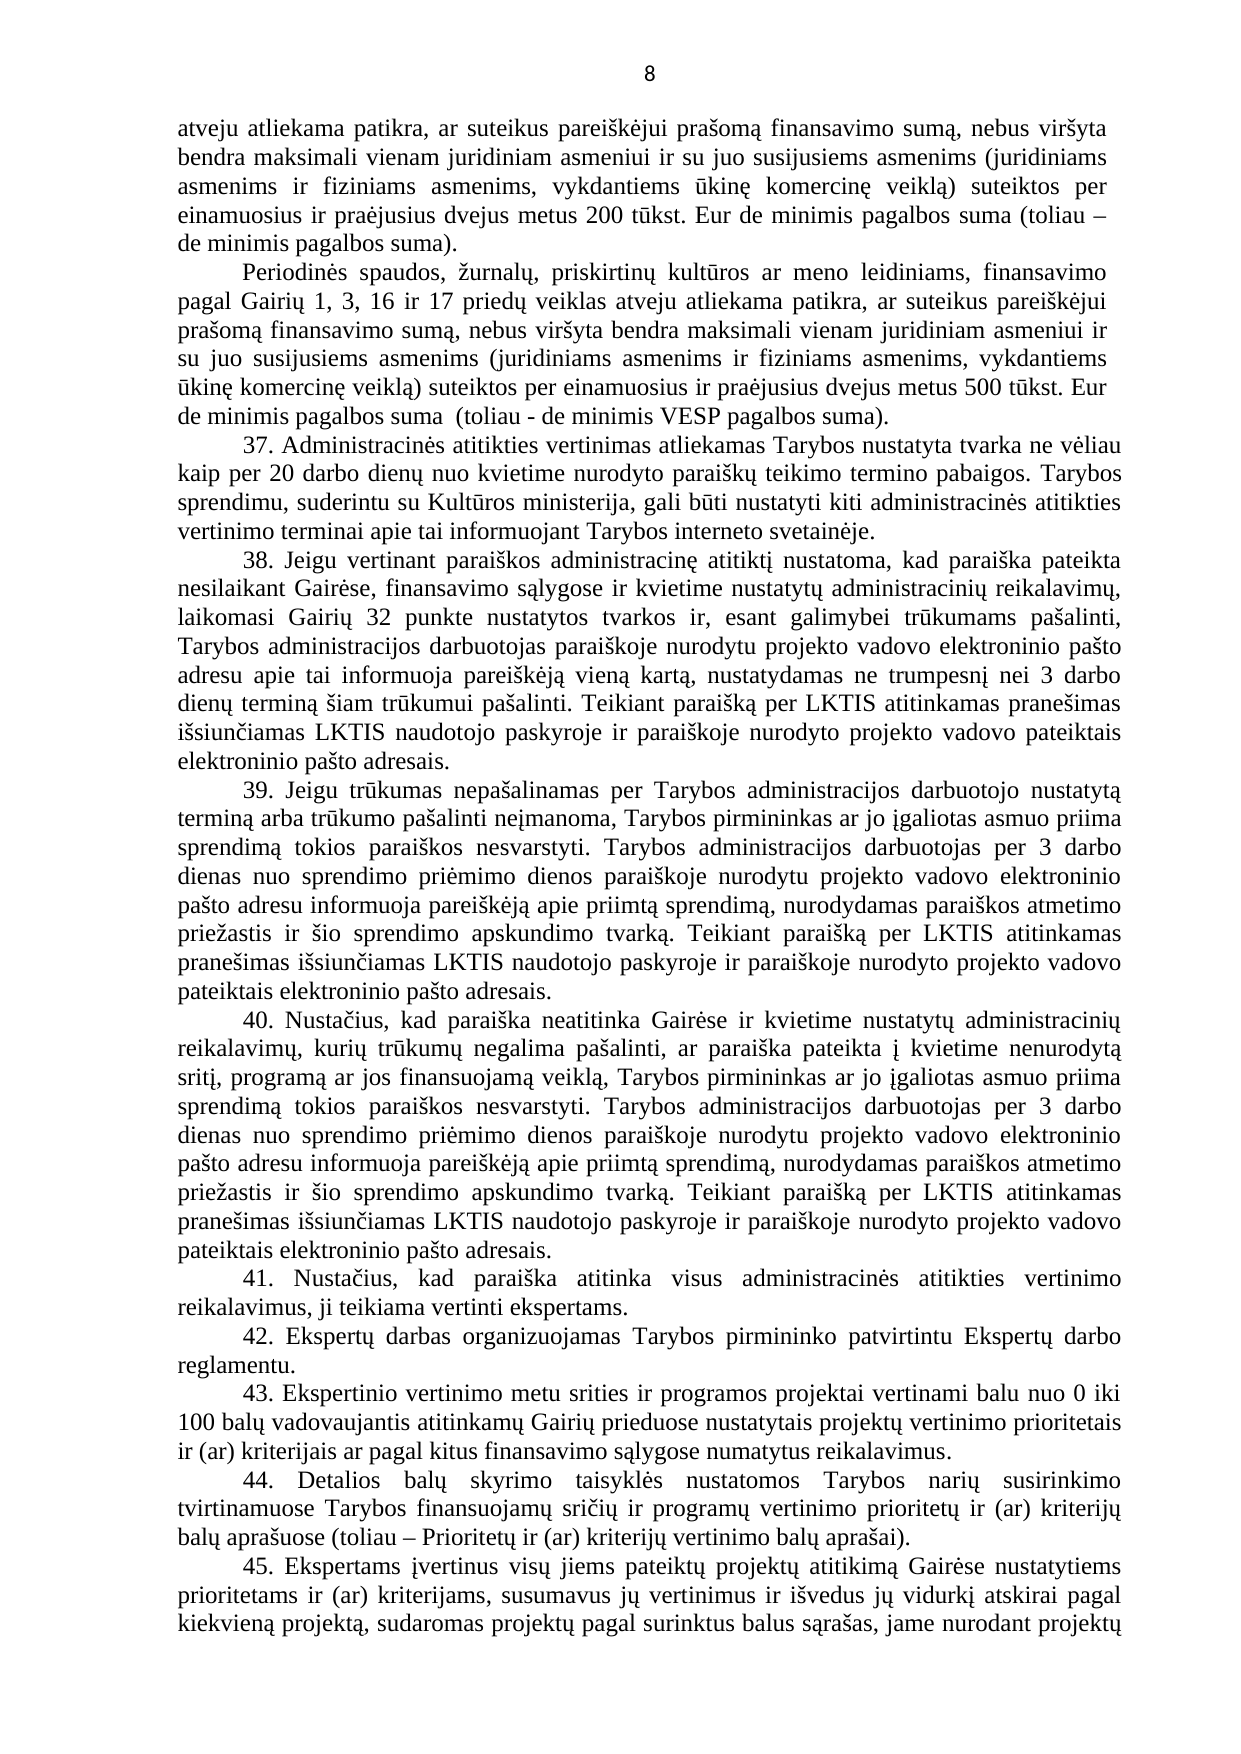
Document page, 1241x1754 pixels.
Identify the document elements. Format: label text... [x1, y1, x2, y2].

text 42. Ekspertų darbas organizuojamas Tarybos pirmininko patvirtintu Ekspertų darbo reglamentu. [177, 1321, 1122, 1378]
text Periodinės spaudos, žurnalų, priskirtinų kultūros ar meno leidiniams, finansavimo pagal Gairių 1, 3, 16 ir 17 priedų veiklas atveju atliekama patikra, ar suteikus pareiškėjui prašomą finansavimo sumą, nebus viršyta bendra maksimali vienam juridiniam asmeniui ir su juo susijusiems asmenims (juridiniams asmenims ir fiziniams asmenims, vykdantiems ūkinę komercinę veiklą) suteiktos per einamuosius ir praėjusius dvejus metus 500 tūkst. Eur de minimis pagalbos suma (toliau - de minimis VESP pagalbos suma). [177, 257, 1107, 430]
text atveju atliekama patikra, ar suteikus pareiškėjui prašomą finansavimo sumą, nebus viršyta bendra maksimali vienam juridiniam asmeniui ir su juo susijusiems asmenims (juridiniams asmenims ir fiziniams asmenims, vykdantiems ūkinę komercinę veiklą) suteiktos per einamuosius ir praėjusius dvejus metus 200 tūkst. Eur de minimis pagalbos suma (toliau – de minimis pagalbos suma). [177, 113, 1107, 257]
text 40. Nustačius, kad paraiška neatitinka Gairėse ir kvietime nustatytų administracinių reikalavimų, kurių trūkumų negalima pašalinti, ar paraiška pateikta į kvietime nenurodytą sritį, programą ar jos finansuojamą veiklą, Tarybos pirmininkas ar jo įgaliotas asmuo priima sprendimą tokios paraiškos nesvarstyti. Tarybos administracijos darbuotojas per 3 darbo dienas nuo sprendimo priėmimo dienos paraiškoje nurodytu projekto vadovo elektroninio pašto adresu informuoja pareiškėją apie priimtą sprendimą, nurodydamas paraiškos atmetimo priežastis ir šio sprendimo apskundimo tvarką. Teikiant paraišką per LKTIS atitinkamas pranešimas išsiunčiamas LKTIS naudotojo paskyroje ir paraiškoje nurodyto projekto vadovo pateiktais elektroninio pašto adresais. [177, 1005, 1122, 1263]
text 41. Nustačius, kad paraiška atitinka visus administracinės atitikties vertinimo reikalavimus, ji teikiama vertinti ekspertams. [177, 1263, 1122, 1321]
text 45. Ekspertams įvertinus visų jiems pateiktų projektų atitikimą Gairėse nustatytiems prioritetams ir (ar) kriterijams, susumavus jų vertinimus ir išvedus jų vidurkį atskirai pagal kiekvieną projektą, sudaromas projektų pagal surinktus balus sąrašas, jame nurodant projektų [177, 1551, 1122, 1637]
text 44. Detalios balų skyrimo taisyklės nustatomos Tarybos narių susirinkimo tvirtinamuose Tarybos finansuojamų sričių ir programų vertinimo prioritetų ir (ar) kriterijų balų aprašuose (toliau – Prioritetų ir (ar) kriterijų vertinimo balų aprašai). [177, 1465, 1122, 1551]
text 39. Jeigu trūkumas nepašalinamas per Tarybos administracijos darbuotojo nustatytą terminą arba trūkumo pašalinti neįmanoma, Tarybos pirmininkas ar jo įgaliotas asmuo priima sprendimą tokios paraiškos nesvarstyti. Tarybos administracijos darbuotojas per 3 darbo dienas nuo sprendimo priėmimo dienos paraiškoje nurodytu projekto vadovo elektroninio pašto adresu informuoja pareiškėją apie priimtą sprendimą, nurodydamas paraiškos atmetimo priežastis ir šio sprendimo apskundimo tvarką. Teikiant paraišką per LKTIS atitinkamas pranešimas išsiunčiamas LKTIS naudotojo paskyroje ir paraiškoje nurodyto projekto vadovo pateiktais elektroninio pašto adresais. [177, 775, 1122, 1005]
text 37. Administracinės atitikties vertinimas atliekamas Tarybos nustatyta tvarka ne vėliau kaip per 20 darbo dienų nuo kvietime nurodyto paraiškų teikimo termino pabaigos. Tarybos sprendimu, suderintu su Kultūros ministerija, gali būti nustatyti kiti administracinės atitikties vertinimo terminai apie tai informuojant Tarybos interneto svetainėje. [177, 430, 1122, 545]
text 38. Jeigu vertinant paraiškos administracinę atitiktį nustatoma, kad paraiška pateikta nesilaikant Gairėse, finansavimo sąlygose ir kvietime nustatytų administracinių reikalavimų, laikomasi Gairių 32 punkte nustatytos tvarkos ir, esant galimybei trūkumams pašalinti, Tarybos administracijos darbuotojas paraiškoje nurodytu projekto vadovo elektroninio pašto adresu apie tai informuoja pareiškėją vieną kartą, nustatydamas ne trumpesnį nei 3 darbo dienų terminą šiam trūkumui pašalinti. Teikiant paraišką per LKTIS atitinkamas pranešimas išsiunčiamas LKTIS naudotojo paskyroje ir paraiškoje nurodyto projekto vadovo pateiktais elektroninio pašto adresais. [177, 545, 1122, 775]
text 43. Ekspertinio vertinimo metu srities ir programos projektai vertinami balu nuo 0 iki 100 balų vadovaujantis atitinkamų Gairių prieduose nustatytais projektų vertinimo prioritetais ir (ar) kriterijais ar pagal kitus finansavimo sąlygose numatytus reikalavimus. [177, 1378, 1122, 1465]
